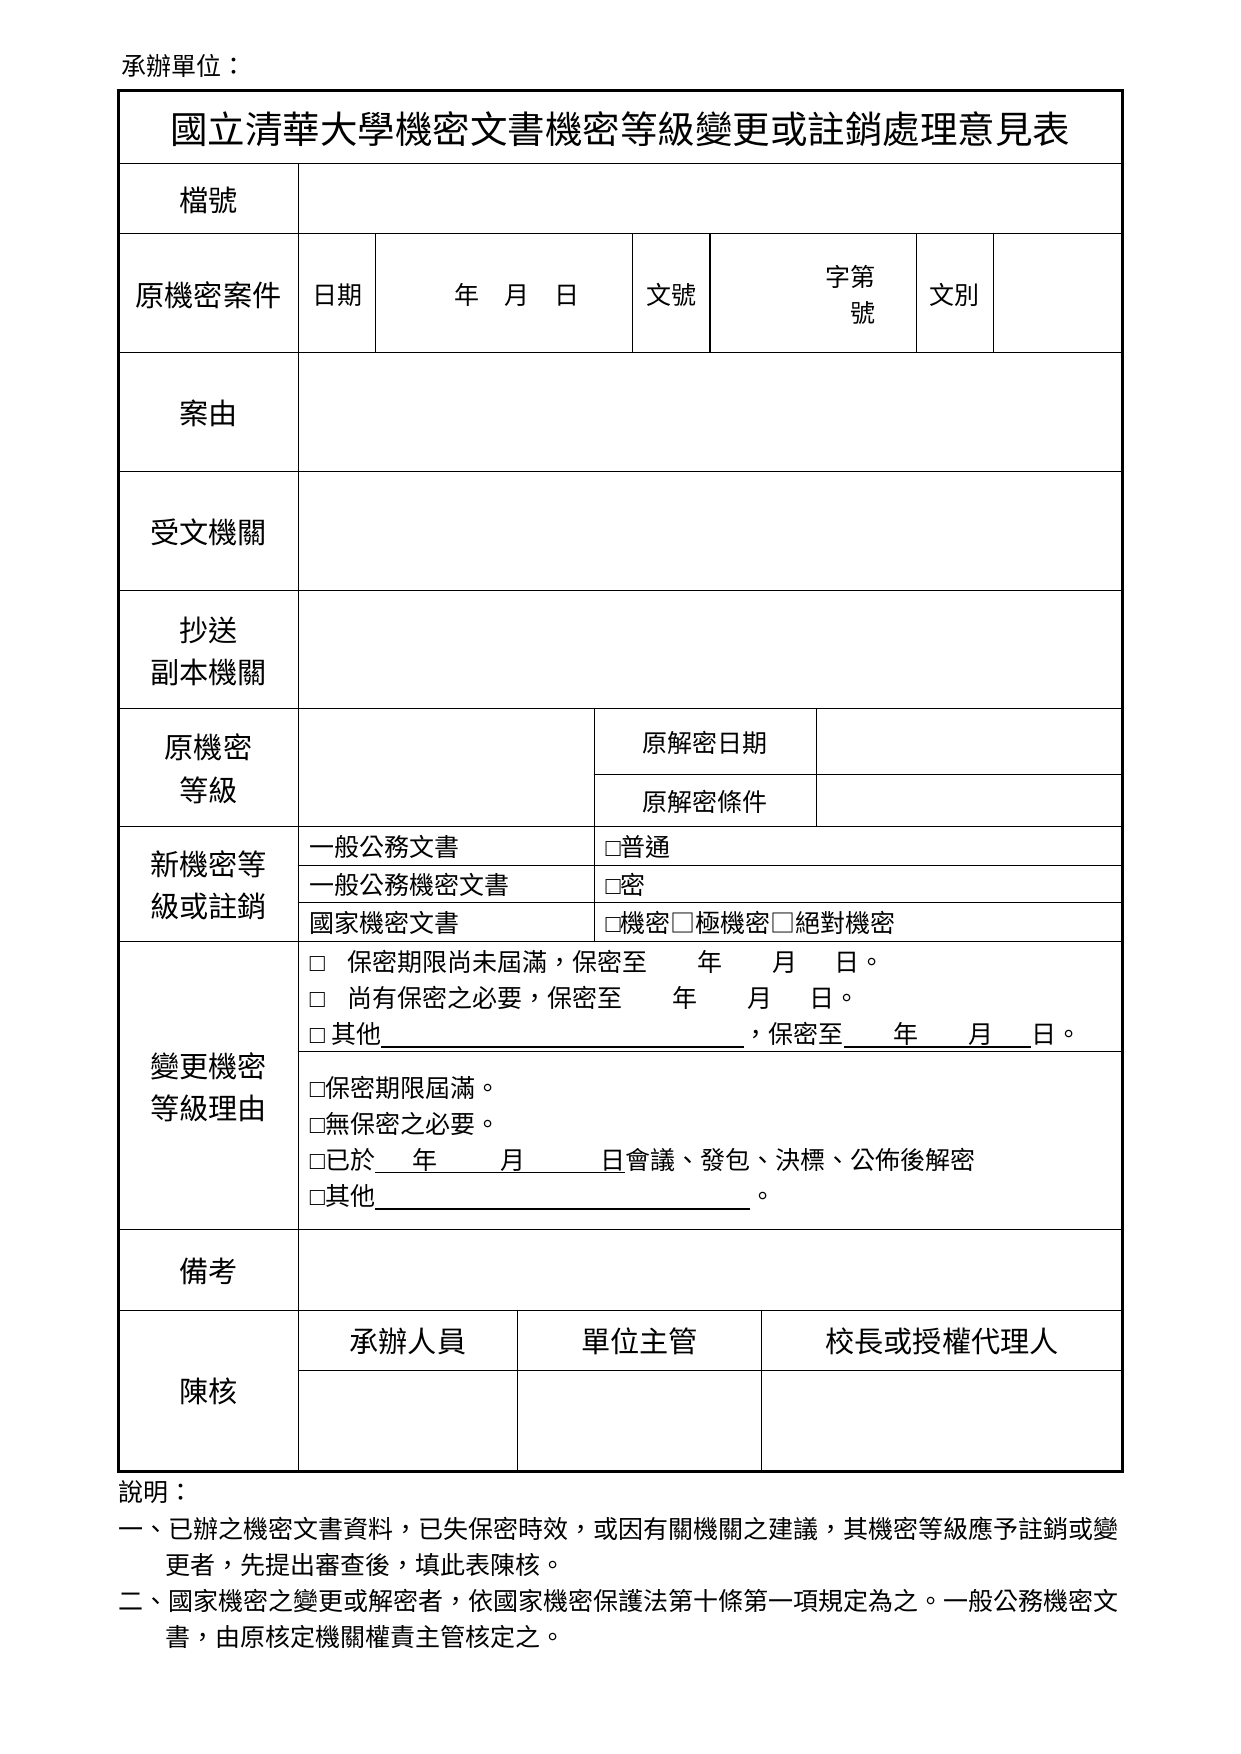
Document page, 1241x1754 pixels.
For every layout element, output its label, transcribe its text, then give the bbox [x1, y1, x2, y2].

table_cell [994, 234, 1121, 352]
table_cell 一般公務文書 [299, 827, 594, 864]
table_cell [817, 775, 1121, 826]
table_cell [299, 472, 1121, 589]
table_cell [299, 591, 1121, 708]
table_cell [299, 1230, 1121, 1309]
table_cell [817, 709, 1121, 774]
table_cell 受文機關 [120, 472, 298, 589]
table_cell 承辦人員 [299, 1311, 517, 1370]
table_cell 原解密日期 [595, 709, 816, 774]
table_cell 抄送 副本機關 [120, 591, 298, 708]
table_cell 陳核 [120, 1311, 298, 1470]
table_cell 單位主管 [518, 1311, 761, 1370]
table_cell 一般公務機密文書 [299, 866, 594, 902]
table_cell [762, 1371, 1121, 1470]
table_cell 檔號 [120, 164, 298, 233]
text 說明： [118, 1473, 1122, 1509]
table_cell 日期 [299, 234, 375, 352]
table_cell 備考 [120, 1230, 298, 1309]
table_cell [299, 1371, 517, 1470]
table_cell 字第 號 [711, 234, 916, 352]
table_cell 校長或授權代理人 [762, 1311, 1121, 1370]
text 一、已辦之機密文書資料，已失保密時效，或因有關機關之建議，其機密等級應予註銷或變更者，先提出審查後，填此表陳核。 [118, 1509, 1122, 1582]
table_cell 原解密條件 [595, 775, 816, 826]
table_cell 年 月 日 [376, 234, 632, 352]
table_cell 原機密 等級 [120, 709, 298, 826]
table_cell 新機密等 級或註銷 [120, 827, 298, 941]
table_cell 案由 [120, 353, 298, 471]
table_cell 文號 [633, 234, 709, 352]
text 二、國家機密之變更或解密者，依國家機密保護法第十條第一項規定為之。一般公務機密文書，由原核定機關權責主管核定之。 [118, 1582, 1122, 1654]
table_cell □普通 [595, 827, 1121, 864]
table_cell 國家機密文書 [299, 903, 594, 941]
table_cell [299, 353, 1121, 471]
table_cell [299, 709, 594, 826]
table_cell 原機密案件 [120, 234, 298, 352]
table_cell [518, 1371, 761, 1470]
table_cell □機密□極機密□絕對機密 [595, 903, 1121, 941]
table_cell [299, 164, 1121, 233]
table_cell 變更機密 等級理由 [120, 942, 298, 1229]
table_cell 文別 [917, 234, 993, 352]
table_cell □保密期限屆滿。 □無保密之必要。 □已於 年 月 日會議、發包、決標、公佈後解密 □其他 。 [299, 1052, 1121, 1229]
table_cell 保密期限尚未屆滿，保密至 年 月 日。 尚有保密之必要，保密至 年 月 日。 □ 其他 ，保密至 年 月 日。 [299, 942, 1121, 1051]
table_cell □密 [595, 866, 1121, 902]
table_header 國立清華大學機密文書機密等級變更或註銷處理意見表 [120, 92, 1121, 163]
